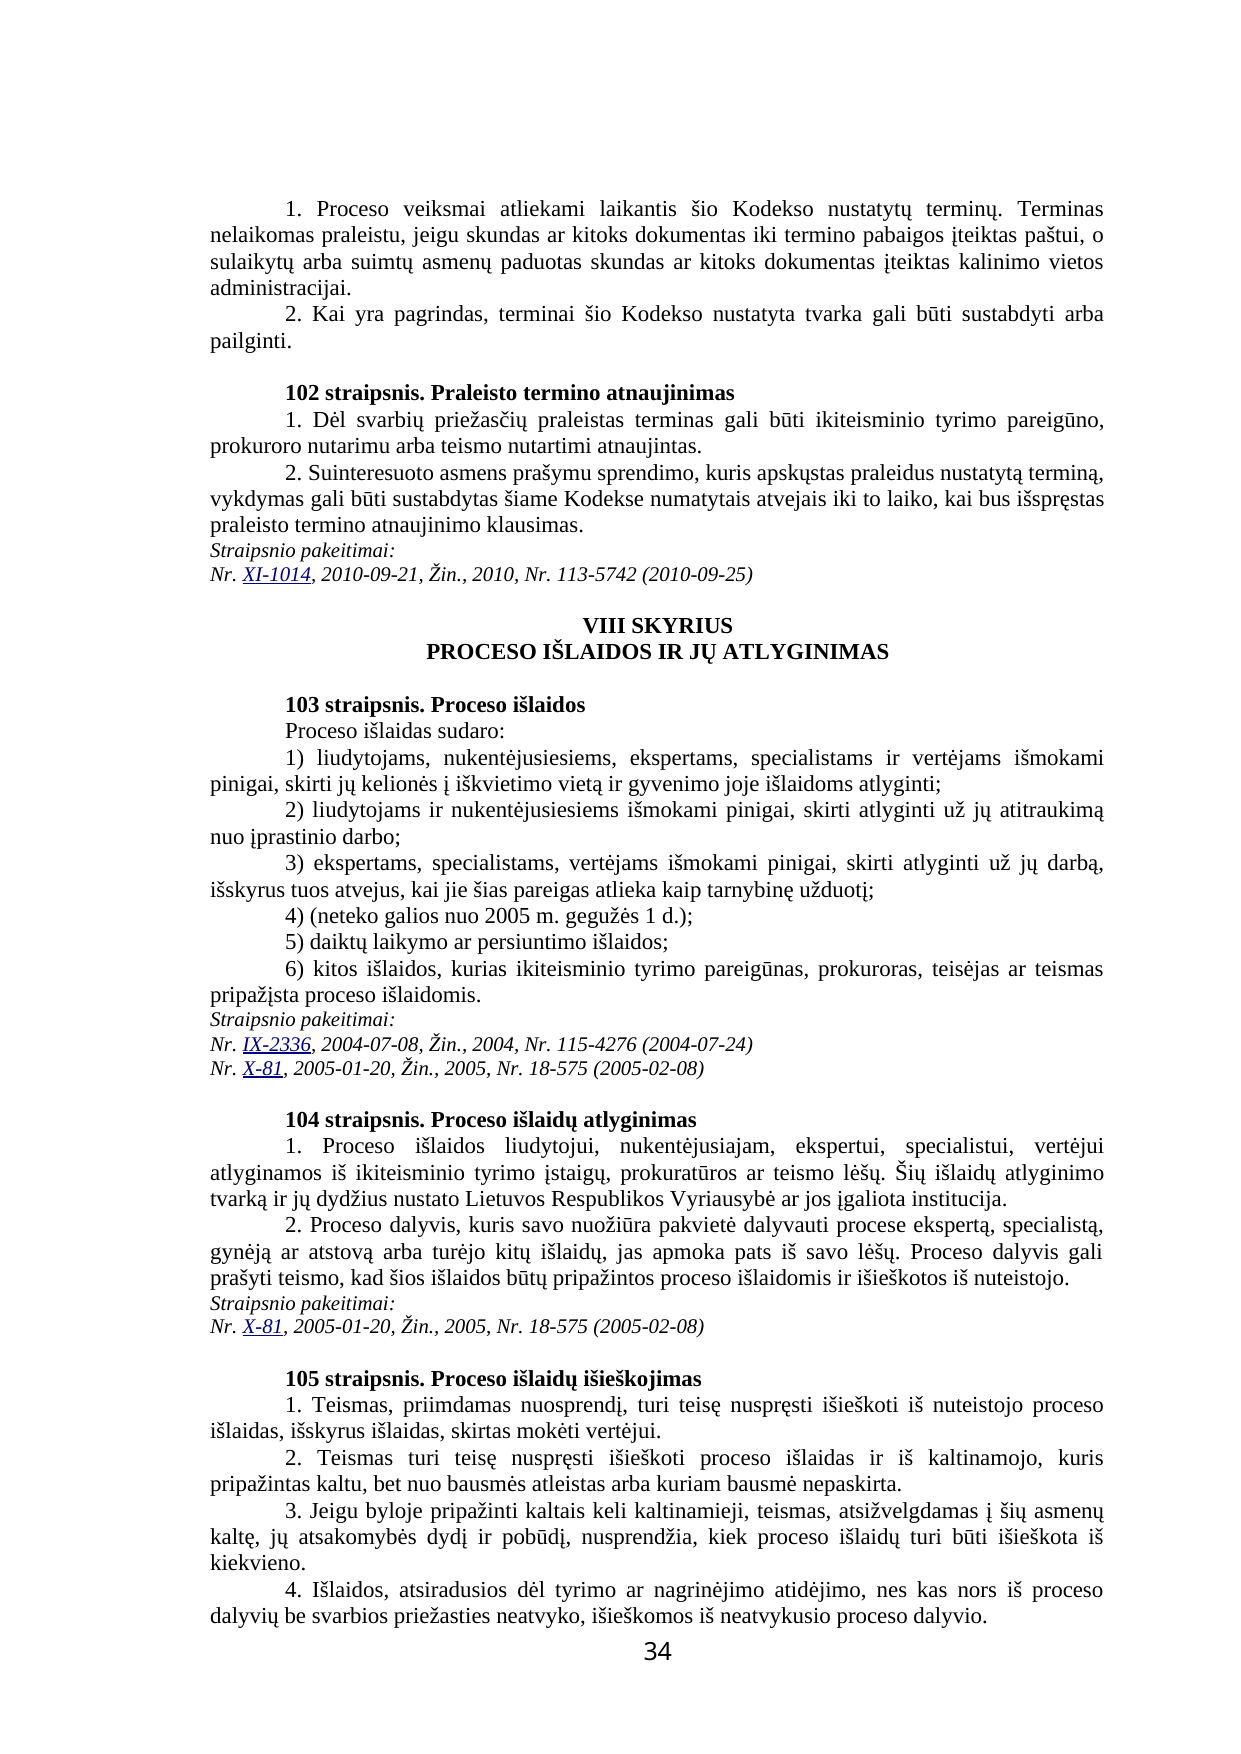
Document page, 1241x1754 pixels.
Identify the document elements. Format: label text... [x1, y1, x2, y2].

text 102 straipsnis. Praleisto termino atnaujinimas [210, 379, 1106, 406]
text 2. Proceso dalyvis, kuris savo nuožiūra pakvietė dalyvauti procese ekspertą, specialistą, gynėją ar atstovą arba turėjo kitų išlaidų, jas apmoka pats iš savo lėšų. Proceso dalyvis gali prašyti teismo, kad šios išlaidos būtų pripažintos proceso išlaidomis ir išieškotos iš nuteistojo. [210, 1211, 1106, 1290]
text Nr. IX-2336, 2004-07-08, Žin., 2004, Nr. 115-4276 (2004-07-24) [210, 1031, 1106, 1056]
text Straipsnio pakeitimai: [210, 1290, 1106, 1314]
subtitle VIII skyrius [210, 612, 1106, 638]
text 1. Proceso išlaidos liudytojui, nukentėjusiajam, ekspertui, specialistui, vertėjui atlyginamos iš ikiteisminio tyrimo įstaigų, prokuratūros ar teismo lėšų. Šių išlaidų atlyginimo tvarką ir jų dydžius nustato Lietuvos Respublikos Vyriausybė ar jos įgaliota institucija. [210, 1132, 1106, 1211]
text Nr. X-81, 2005-01-20, Žin., 2005, Nr. 18-575 (2005-02-08) [210, 1314, 1106, 1338]
text 104 straipsnis. Proceso išlaidų atlyginimas [210, 1106, 1106, 1132]
text Straipsnio pakeitimai: [210, 538, 1106, 562]
text 6) kitos išlaidos, kurias ikiteisminio tyrimo pareigūnas, prokuroras, teisėjas ar teismas pripažįsta proceso išlaidomis. [210, 955, 1106, 1007]
text Straipsnio pakeitimai: [210, 1007, 1106, 1031]
text 3. Jeigu byloje pripažinti kaltais keli kaltinamieji, teismas, atsižvelgdamas į šių asmenų kaltę, jų atsakomybės dydį ir pobūdį, nusprendžia, kiek proceso išlaidų turi būti išieškota iš kiekvieno. [210, 1497, 1106, 1576]
text 1) liudytojams, nukentėjusiesiems, ekspertams, specialistams ir vertėjams išmokami pinigai, skirti jų kelionės į iškvietimo vietą ir gyvenimo joje išlaidoms atlyginti; [210, 744, 1106, 797]
text 5) daiktų laikymo ar persiuntimo išlaidos; [210, 928, 1106, 955]
text 103 straipsnis. Proceso išlaidos [210, 691, 1106, 717]
text 105 straipsnis. Proceso išlaidų išieškojimas [210, 1365, 1106, 1391]
text Proceso išlaidos ir jų atlyginimas [210, 638, 1106, 665]
text Nr. X-81, 2005-01-20, Žin., 2005, Nr. 18-575 (2005-02-08) [210, 1056, 1106, 1079]
text 3) ekspertams, specialistams, vertėjams išmokami pinigai, skirti atlyginti už jų darbą, išskyrus tuos atvejus, kai jie šias pareigas atlieka kaip tarnybinę užduotį; [210, 849, 1106, 902]
text 2. Kai yra pagrindas, terminai šio Kodekso nustatyta tvarka gali būti sustabdyti arba pailginti. [210, 300, 1106, 353]
text 1. Proceso veiksmai atliekami laikantis šio Kodekso nustatytų terminų. Terminas nelaikomas praleistu, jeigu skundas ar kitoks dokumentas iki termino pabaigos įteiktas paštui, o sulaikytų arba suimtų asmenų paduotas skundas ar kitoks dokumentas įteiktas kalinimo vietos administracijai. [210, 195, 1106, 300]
text 4. Išlaidos, atsiradusios dėl tyrimo ar nagrinėjimo atidėjimo, nes kas nors iš proceso dalyvių be svarbios priežasties neatvyko, išieškomos iš neatvykusio proceso dalyvio. [210, 1576, 1106, 1628]
text 4) (neteko galios nuo 2005 m. gegužės 1 d.); [210, 902, 1106, 928]
text 2. Suinteresuoto asmens prašymu sprendimo, kuris apskųstas praleidus nustatytą terminą, vykdymas gali būti sustabdytas šiame Kodekse numatytais atvejais iki to laiko, kai bus išspręstas praleisto termino atnaujinimo klausimas. [210, 458, 1106, 538]
text 2) liudytojams ir nukentėjusiesiems išmokami pinigai, skirti atlyginti už jų atitraukimą nuo įprastinio darbo; [210, 797, 1106, 849]
text Nr. XI-1014, 2010-09-21, Žin., 2010, Nr. 113-5742 (2010-09-25) [210, 562, 1106, 586]
text 1. Dėl svarbių priežasčių praleistas terminas gali būti ikiteisminio tyrimo pareigūno, prokuroro nutarimu arba teismo nutartimi atnaujintas. [210, 406, 1106, 458]
text 2. Teismas turi teisę nuspręsti išieškoti proceso išlaidas ir iš kaltinamojo, kuris pripažintas kaltu, bet nuo bausmės atleistas arba kuriam bausmė nepaskirta. [210, 1444, 1106, 1497]
text 1. Teismas, priimdamas nuosprendį, turi teisę nuspręsti išieškoti iš nuteistojo proceso išlaidas, išskyrus išlaidas, skirtas mokėti vertėjui. [210, 1391, 1106, 1444]
text Proceso išlaidas sudaro: [210, 717, 1106, 744]
